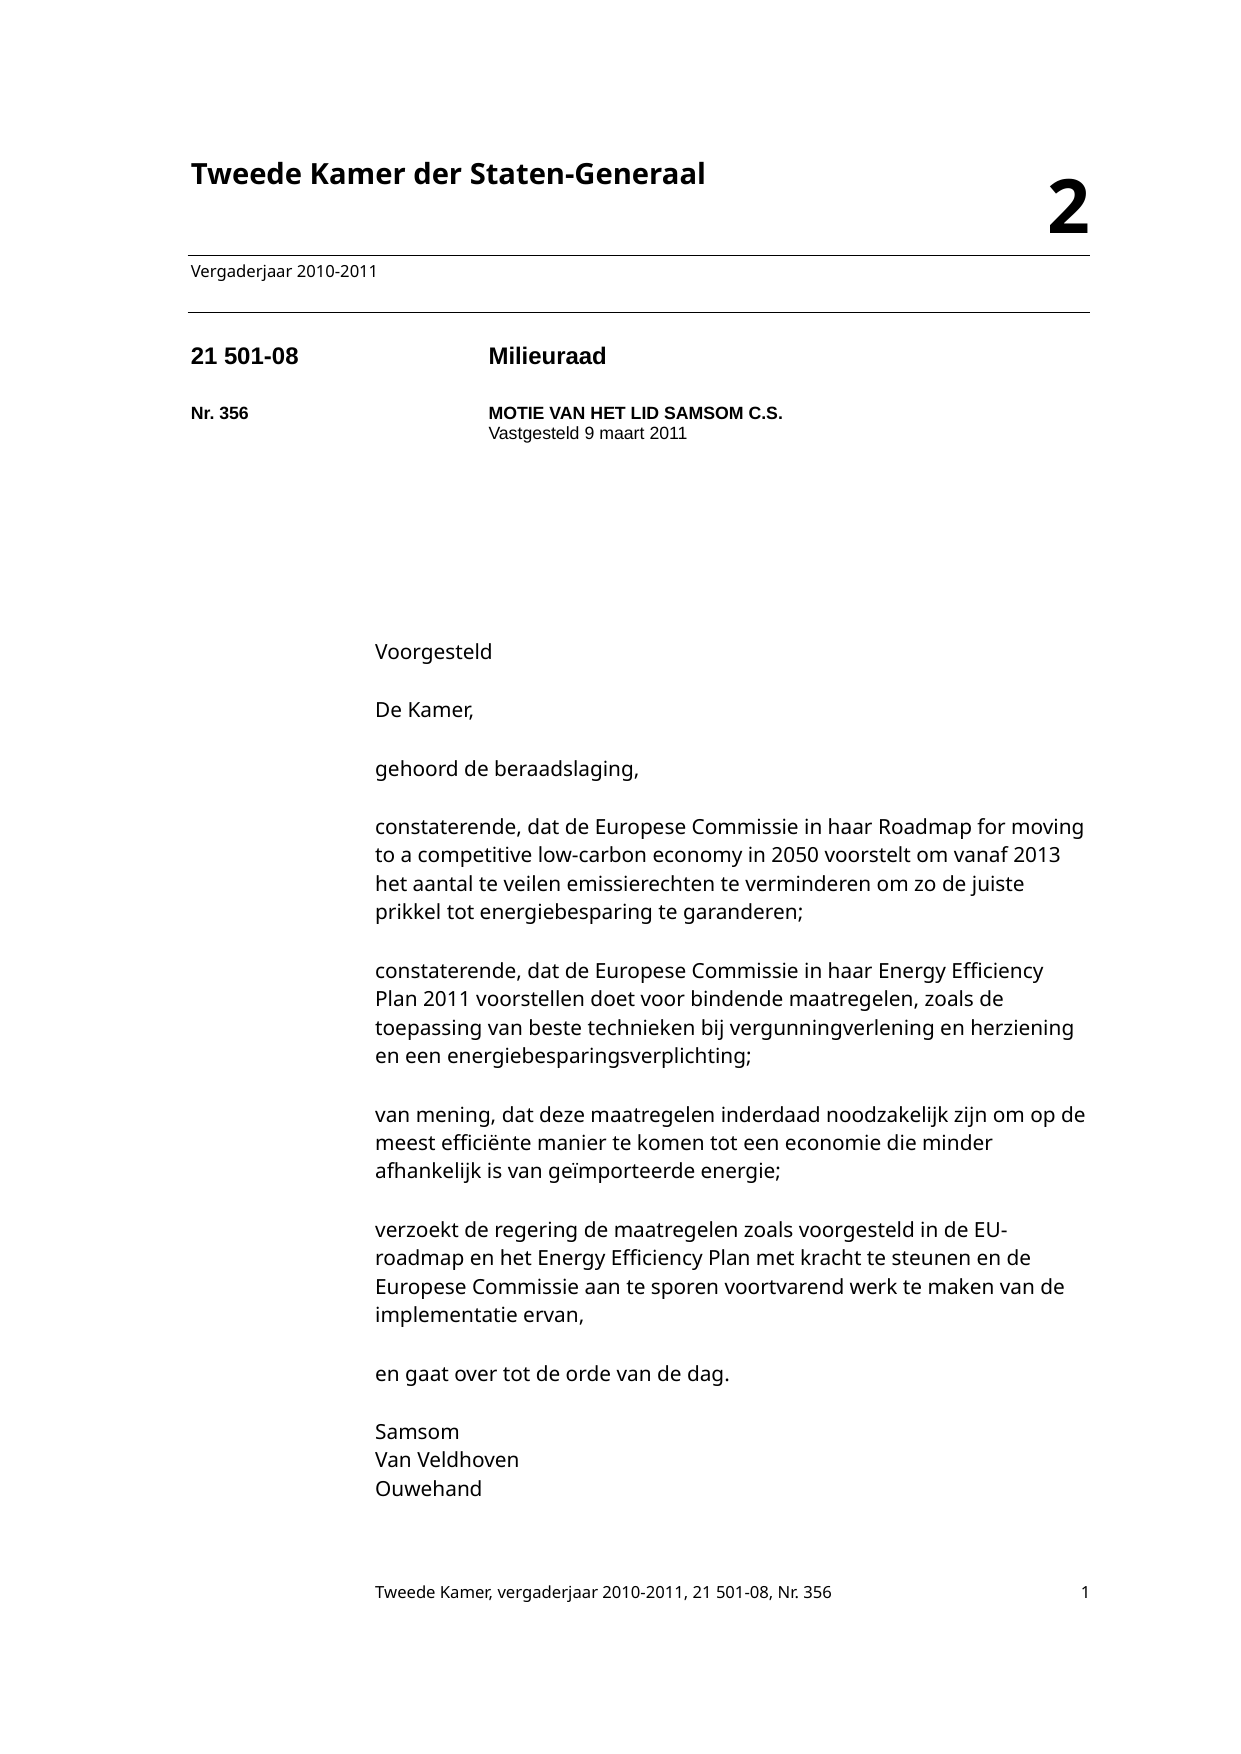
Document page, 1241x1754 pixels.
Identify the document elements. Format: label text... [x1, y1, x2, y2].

text De Kamer, [375, 695, 1090, 724]
table_cell Milieuraad [485, 339, 1090, 399]
table_cell [188, 313, 485, 339]
text Van Veldhoven [375, 1446, 1090, 1474]
table_cell Vergaderjaar 2010-2011 [188, 256, 485, 312]
text Samsom [375, 1417, 1090, 1446]
text Voorgesteld [375, 637, 1090, 665]
table_cell [485, 256, 1090, 312]
text constaterende, dat de Europese Commissie in haar Energy Efficiency Plan 2011 voorstellen doet voor bindende maatregelen, zoals de toepassing van beste technieken bij vergunningverlening en herziening en een energiebesparingsverplichting; [375, 956, 1090, 1070]
table_cell 21 501-08 [188, 339, 485, 399]
table_cell Nr. 356 [188, 399, 485, 518]
table_cell MOTIE VAN HET LID SAMSOM C.S. Vastgesteld 9 maart 2011 [485, 399, 1090, 518]
text constaterende, dat de Europese Commissie in haar Roadmap for moving to a competitive low-carbon economy in 2050 voorstelt om vanaf 2013 het aantal te veilen emissierechten te verminderen om zo de juiste prikkel tot energiebesparing te garanderen; [375, 812, 1090, 926]
table_header 2 [910, 150, 1090, 255]
text Ouwehand [375, 1474, 1090, 1502]
text verzoekt de regering de maatregelen zoals voorgesteld in de EU-roadmap en het Energy Efficiency Plan met kracht te steunen en de Europese Commissie aan te sporen voortvarend werk te maken van de implementatie ervan, [375, 1215, 1090, 1329]
table_header Tweede Kamer der Staten-Generaal [188, 150, 909, 255]
table_cell [485, 313, 1090, 339]
text van mening, dat deze maatregelen inderdaad noodzakelijk zijn om op de meest efficiënte manier te komen tot een economie die minder afhankelijk is van geïmporteerde energie; [375, 1100, 1090, 1185]
text gehoord de beraadslaging, [375, 754, 1090, 782]
text en gaat over tot de orde van de dag. [375, 1359, 1090, 1387]
